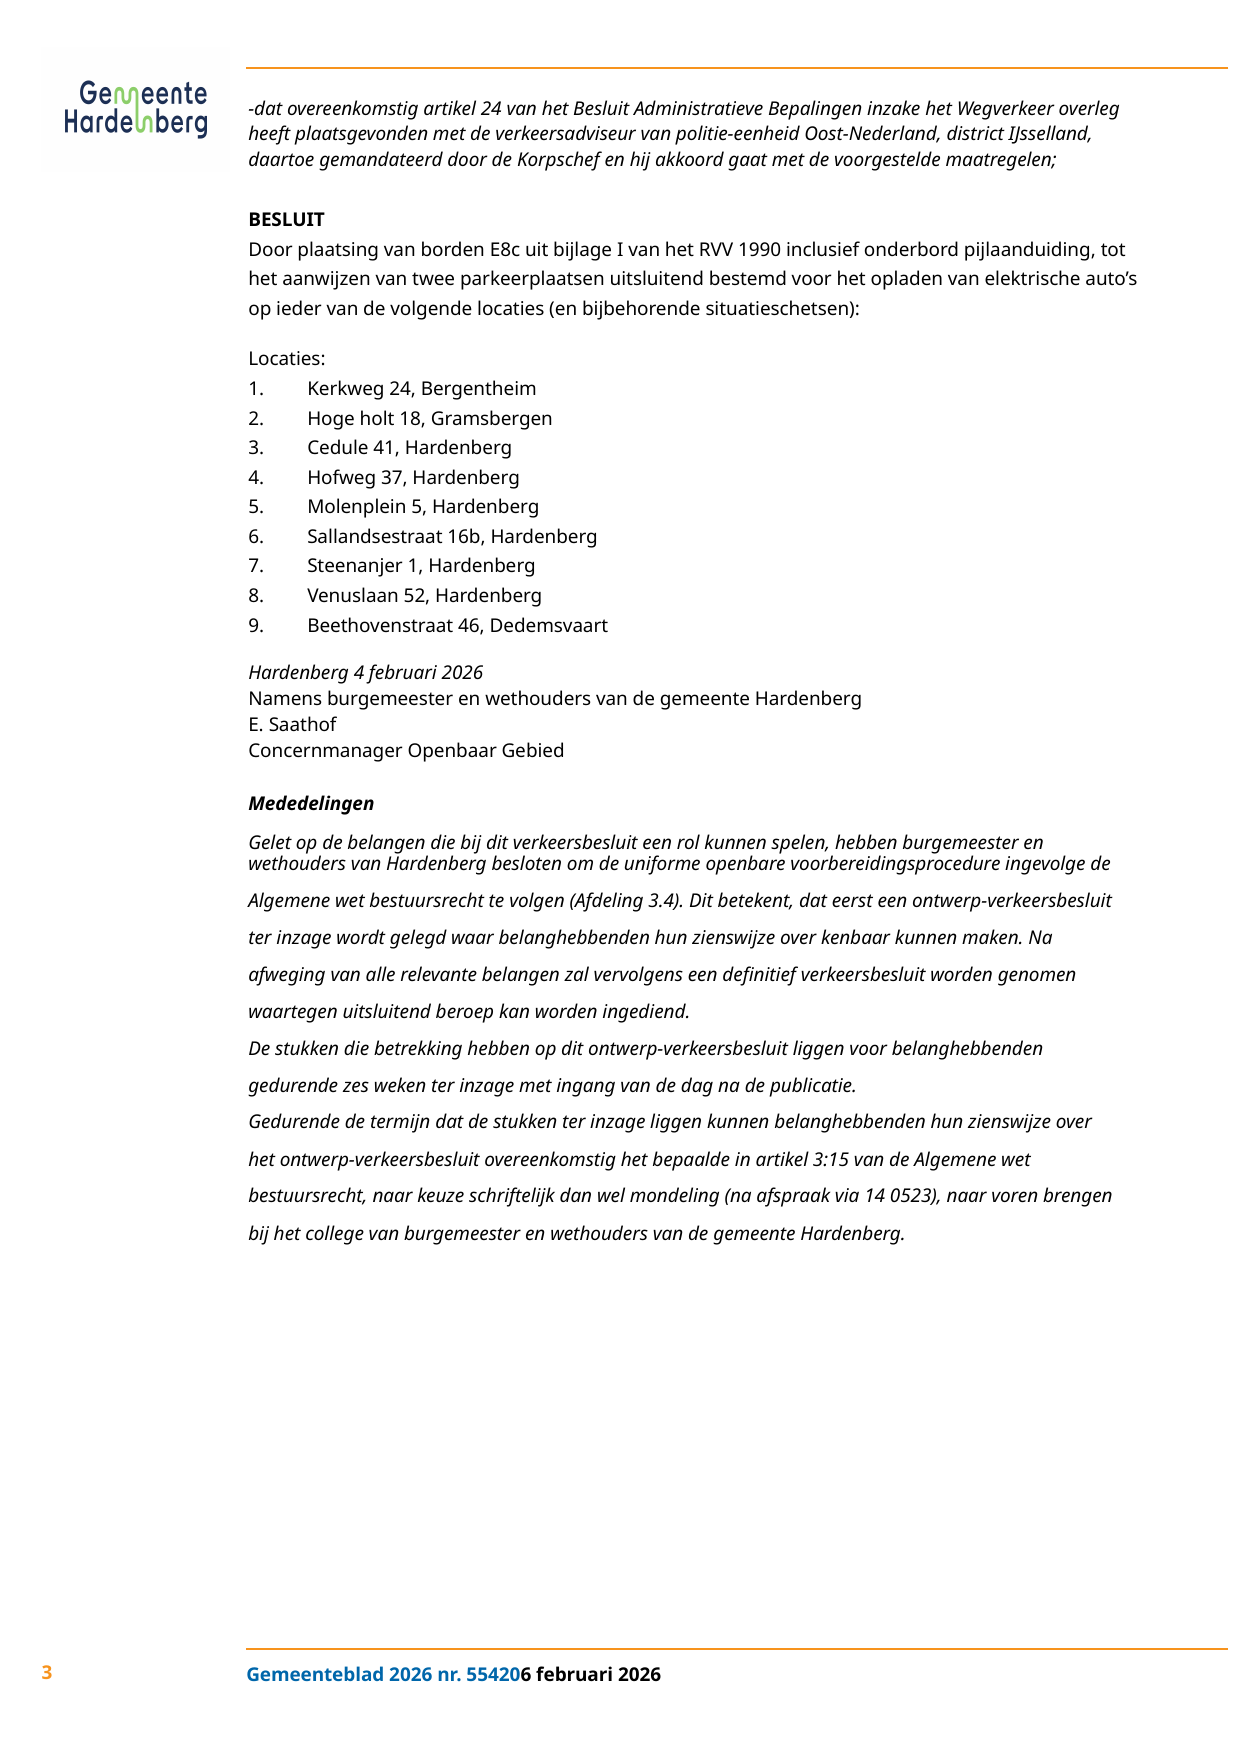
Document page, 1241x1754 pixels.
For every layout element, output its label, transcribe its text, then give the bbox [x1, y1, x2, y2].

text Locaties: [248, 346, 1152, 371]
list Molenplein 5, Hardenberg [248, 493, 1152, 519]
text wethouders van Hardenberg besloten om de uniforme openbare voorbereidingsprocedure ingevolge de [248, 855, 1152, 874]
list Beethovenstraat 46, Dedemsvaart [248, 612, 1152, 637]
text bestuursrecht, naar keuze schriftelijk dan wel mondeling (na afspraak via 14 0523), naar voren brengen [248, 1187, 1152, 1207]
list Cedule 41, Hardenberg [248, 434, 1152, 460]
text het ontwerp-verkeersbesluit overeenkomstig het bepaalde in artikel 3:15 van de Algemene wet [248, 1151, 1152, 1170]
text bij het college van burgemeester en wethouders van de gemeente Hardenberg. [248, 1224, 1152, 1244]
list Sallandsestraat 16b, Hardenberg [248, 523, 1152, 549]
picture [41, 47, 231, 172]
text Gedurende de termijn dat de stukken ter inzage liggen kunnen belanghebbenden hun zienswijze over [248, 1113, 1152, 1133]
text BESLUIT [248, 206, 1152, 232]
text De stukken die betrekking hebben op dit ontwerp-verkeersbesluit liggen voor belanghebbenden [248, 1039, 1152, 1059]
list Venuslaan 52, Hardenberg [248, 582, 1152, 608]
text -dat overeenkomstig artikel 24 van het Besluit Administratieve Bepalingen inzake het Wegverkeer overleg heeft plaatsgevonden met de verkeersadviseur van politie-eenheid Oost-Nederland, district IJsselland, daartoe gemandateerd door de Korpschef en hij akkoord gaat met de voorgestelde maatregelen; [248, 95, 1152, 172]
text Algemene wet bestuursrecht te volgen (Afdeling 3.4). Dit betekent, dat eerst een ontwerp-verkeersbesluit [248, 892, 1152, 911]
text Namens burgemeester en wethouders van de gemeente Hardenberg [248, 685, 1152, 711]
list Hofweg 37, Hardenberg [248, 464, 1152, 489]
text Gelet op de belangen die bij dit verkeersbesluit een rol kunnen spelen, hebben burgemeester en [248, 829, 1152, 855]
text Hardenberg 4 februari 2026 [248, 659, 1152, 685]
text waartegen uitsluitend beroep kan worden ingediend. [248, 1003, 1152, 1022]
text Concernmanager Openbaar Gebied [248, 737, 1152, 762]
text Mededelingen [248, 790, 1152, 815]
list Kerkweg 24, Bergentheim [248, 375, 1152, 401]
text Door plaatsing van borden E8c uit bijlage I van het RVV 1990 inclusief onderbord pijlaanduiding, tot het aanwijzen van twee parkeerplaatsen uitsluitend bestemd voor het opladen van elektrische auto’s op ieder van de volgende locaties (en bijbehorende situatieschetsen): [248, 236, 1152, 321]
text afweging van alle relevante belangen zal vervolgens een definitief verkeersbesluit worden genomen [248, 966, 1152, 985]
text ter inzage wordt gelegd waar belanghebbenden hun zienswijze over kenbaar kunnen maken. Na [248, 929, 1152, 948]
text E. Saathof [248, 711, 1152, 737]
list Hoge holt 18, Gramsbergen [248, 405, 1152, 430]
list Steenanjer 1, Hardenberg [248, 553, 1152, 578]
text gedurende zes weken ter inzage met ingang van de dag na de publicatie. [248, 1077, 1152, 1096]
